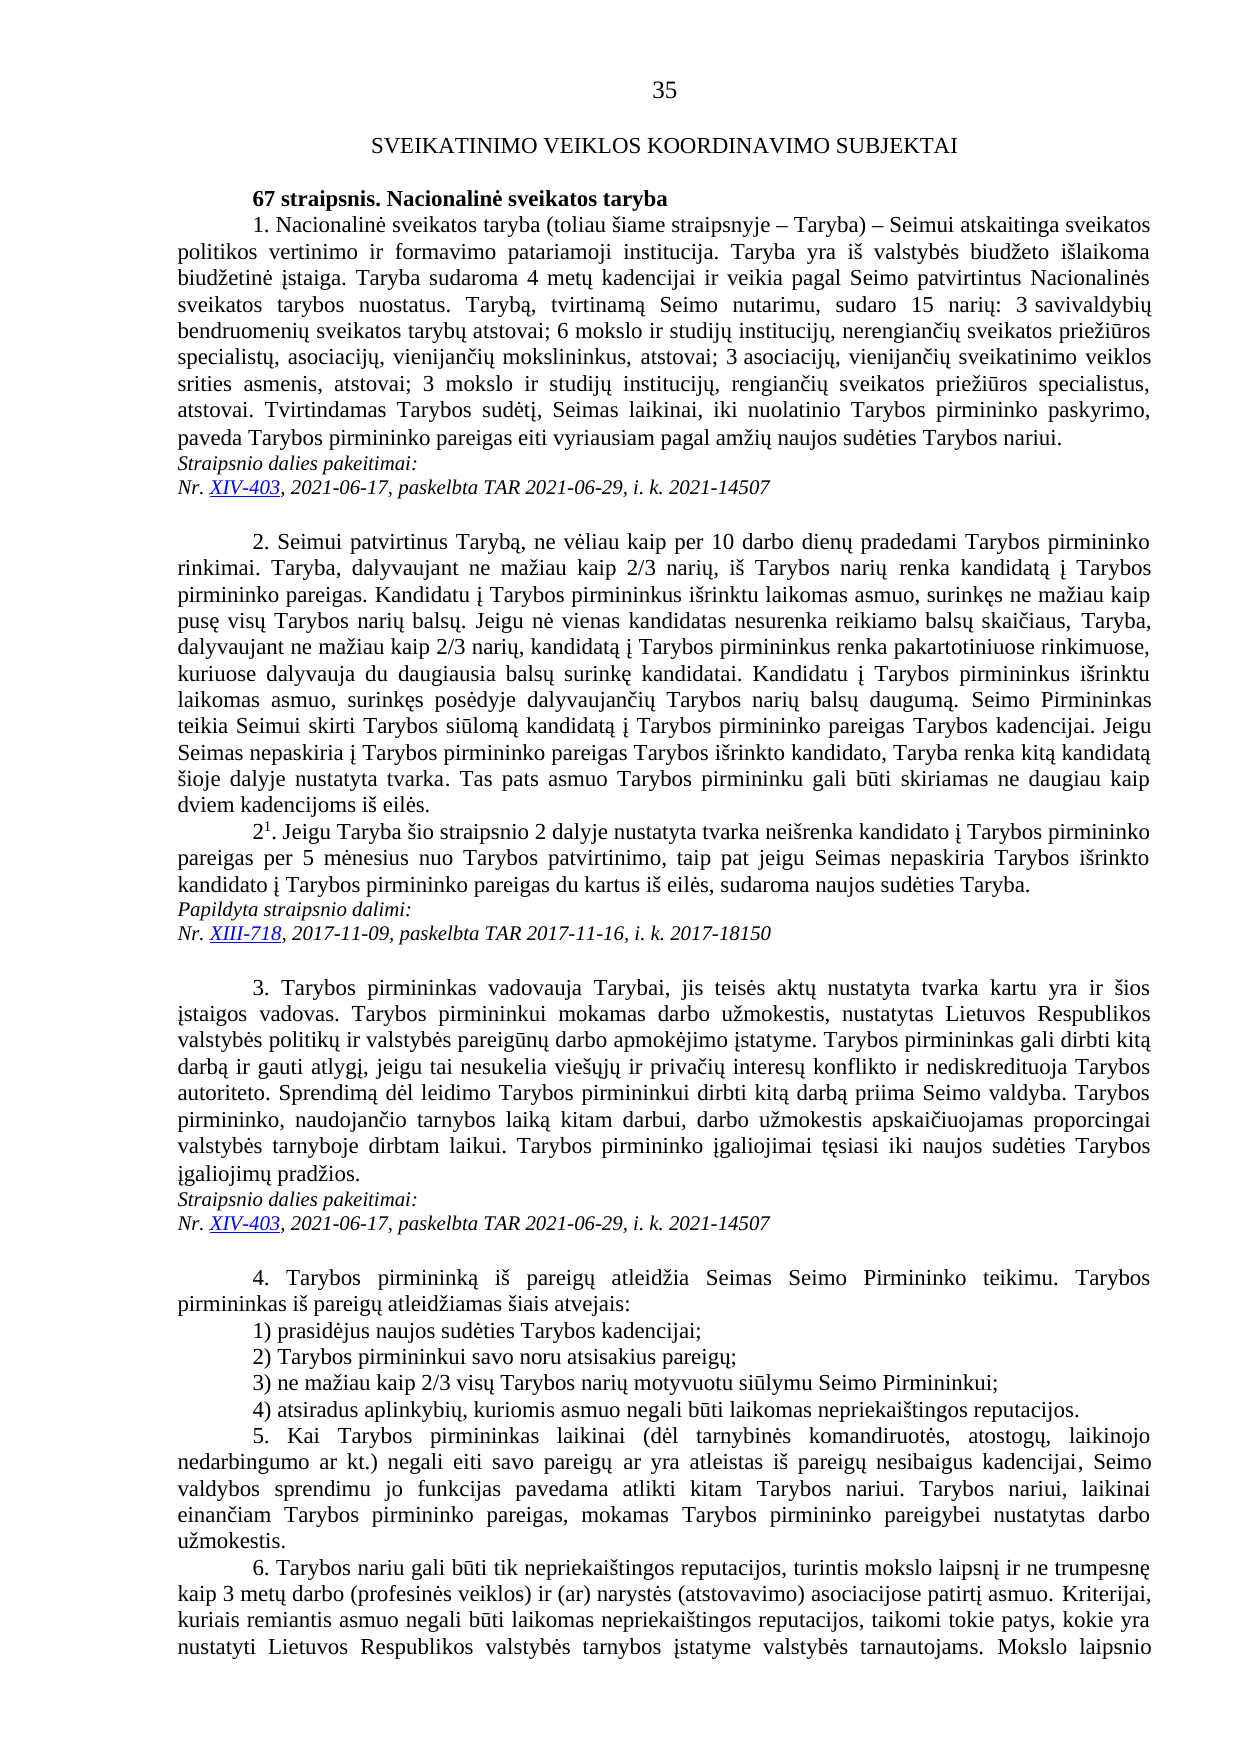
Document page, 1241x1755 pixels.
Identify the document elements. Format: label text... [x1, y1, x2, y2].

text Straipsnio dalies pakeitimai: [177, 451, 1152, 475]
text 5. Kai Tarybos pirmininkas laikinai (dėl tarnybinės komandiruotės, atostogų, laikinojo nedarbingumo ar kt.) negali eiti savo pareigų ar yra atleistas iš pareigų nesibaigus kadencijai, Seimo valdybos sprendimu jo funkcijas pavedama atlikti kitam Tarybos nariui. Tarybos nariui, laikinai einančiam Tarybos pirmininko pareigas, mokamas Tarybos pirmininko pareigybei nustatytas darbo užmokestis. [177, 1422, 1152, 1554]
text SVEIKATINIMO VEIKLOS KOORDINAVIMO SUBJEKTAI [177, 132, 1152, 159]
text 1. Nacionalinė sveikatos taryba (toliau šiame straipsnyje – Taryba) – Seimui atskaitinga sveikatos politikos vertinimo ir formavimo patariamoji institucija. Taryba yra iš valstybės biudžeto išlaikoma biudžetinė įstaiga. Taryba sudaroma 4 metų kadencijai ir veikia pagal Seimo patvirtintus Nacionalinės sveikatos tarybos nuostatus. Tarybą, tvirtinamą Seimo nutarimu, sudaro 15 narių: 3 savivaldybių bendruomenių sveikatos tarybų atstovai; 6 mokslo ir studijų institucijų, nerengiančių sveikatos priežiūros specialistų, asociacijų, vienijančių mokslininkus, atstovai; 3 asociacijų, vienijančių sveikatinimo veiklos srities asmenis, atstovai; 3 mokslo ir studijų institucijų, rengiančių sveikatos priežiūros specialistus, atstovai. Tvirtindamas Tarybos sudėtį, Seimas laikinai, iki nuolatinio Tarybos pirmininko paskyrimo, paveda Tarybos pirmininko pareigas eiti vyriausiam pagal amžių naujos sudėties Tarybos nariui. [177, 212, 1152, 451]
text 2) Tarybos pirmininkui savo noru atsisakius pareigų; [177, 1343, 1152, 1369]
text 3. Tarybos pirmininkas vadovauja Tarybai, jis teisės aktų nustatyta tvarka kartu yra ir šios įstaigos vadovas. Tarybos pirmininkui mokamas darbo užmokestis, nustatytas Lietuvos Respublikos valstybės politikų ir valstybės pareigūnų darbo apmokėjimo įstatyme. Tarybos pirmininkas gali dirbti kitą darbą ir gauti atlygį, jeigu tai nesukelia viešųjų ir privačių interesų konflikto ir nediskredituoja Tarybos autoriteto. Sprendimą dėl leidimo Tarybos pirmininkui dirbti kitą darbą priima Seimo valdyba. Tarybos pirmininko, naudojančio tarnybos laiką kitam darbui, darbo užmokestis apskaičiuojamas proporcingai valstybės tarnyboje dirbtam laikui. Tarybos pirmininko įgaliojimai tęsiasi iki naujos sudėties Tarybos įgaliojimų pradžios. [177, 974, 1152, 1187]
text 21. Jeigu Taryba šio straipsnio 2 dalyje nustatyta tvarka neišrenka kandidato į Tarybos pirmininko pareigas per 5 mėnesius nuo Tarybos patvirtinimo, taip pat jeigu Seimas nepaskiria Tarybos išrinkto kandidato į Tarybos pirmininko pareigas du kartus iš eilės, sudaroma naujos sudėties Taryba. [177, 818, 1152, 897]
text Straipsnio dalies pakeitimai: [177, 1187, 1152, 1211]
text 2. Seimui patvirtinus Tarybą, ne vėliau kaip per 10 darbo dienų pradedami Tarybos pirmininko rinkimai. Taryba, dalyvaujant ne mažiau kaip 2/3 narių, iš Tarybos narių renka kandidatą į Tarybos pirmininko pareigas. Kandidatu į Tarybos pirmininkus išrinktu laikomas asmuo, surinkęs ne mažiau kaip pusę visų Tarybos narių balsų. Jeigu nė vienas kandidatas nesurenka reikiamo balsų skaičiaus, Taryba, dalyvaujant ne mažiau kaip 2/3 narių, kandidatą į Tarybos pirmininkus renka pakartotiniuose rinkimuose, kuriuose dalyvauja du daugiausia balsų surinkę kandidatai. Kandidatu į Tarybos pirmininkus išrinktu laikomas asmuo, surinkęs posėdyje dalyvaujančių Tarybos narių balsų daugumą. Seimo Pirmininkas teikia Seimui skirti Tarybos siūlomą kandidatą į Tarybos pirmininko pareigas Tarybos kadencijai. Jeigu Seimas nepaskiria į Tarybos pirmininko pareigas Tarybos išrinkto kandidato, Taryba renka kitą kandidatą šioje dalyje nustatyta tvarka. Tas pats asmuo Tarybos pirmininku gali būti skiriamas ne daugiau kaip dviem kadencijoms iš eilės. [177, 528, 1152, 818]
text Nr. XIV-403, 2021-06-17, paskelbta TAR 2021-06-29, i. k. 2021-14507 [177, 1211, 1152, 1235]
text Nr. XIV-403, 2021-06-17, paskelbta TAR 2021-06-29, i. k. 2021-14507 [177, 475, 1152, 499]
text Papildyta straipsnio dalimi: [177, 897, 1152, 921]
text 1) prasidėjus naujos sudėties Tarybos kadencijai; [177, 1317, 1152, 1343]
text 67 straipsnis. Nacionalinė sveikatos taryba [177, 185, 1152, 212]
text Nr. XIII-718, 2017-11-09, paskelbta TAR 2017-11-16, i. k. 2017-18150 [177, 921, 1152, 945]
text 4. Tarybos pirmininką iš pareigų atleidžia Seimas Seimo Pirmininko teikimu. Tarybos pirmininkas iš pareigų atleidžiamas šiais atvejais: [177, 1264, 1152, 1317]
text 6. Tarybos nariu gali būti tik nepriekaištingos reputacijos, turintis mokslo laipsnį ir ne trumpesnę kaip 3 metų darbo (profesinės veiklos) ir (ar) narystės (atstovavimo) asociacijose patirtį asmuo. Kriterijai, kuriais remiantis asmuo negali būti laikomas nepriekaištingos reputacijos, taikomi tokie patys, kokie yra nustatyti Lietuvos Respublikos valstybės tarnybos įstatyme valstybės tarnautojams. Mokslo laipsnio [177, 1554, 1152, 1659]
text 3) ne mažiau kaip 2/3 visų Tarybos narių motyvuotu siūlymu Seimo Pirmininkui; [177, 1369, 1152, 1396]
text 4) atsiradus aplinkybių, kuriomis asmuo negali būti laikomas nepriekaištingos reputacijos. [177, 1396, 1152, 1422]
